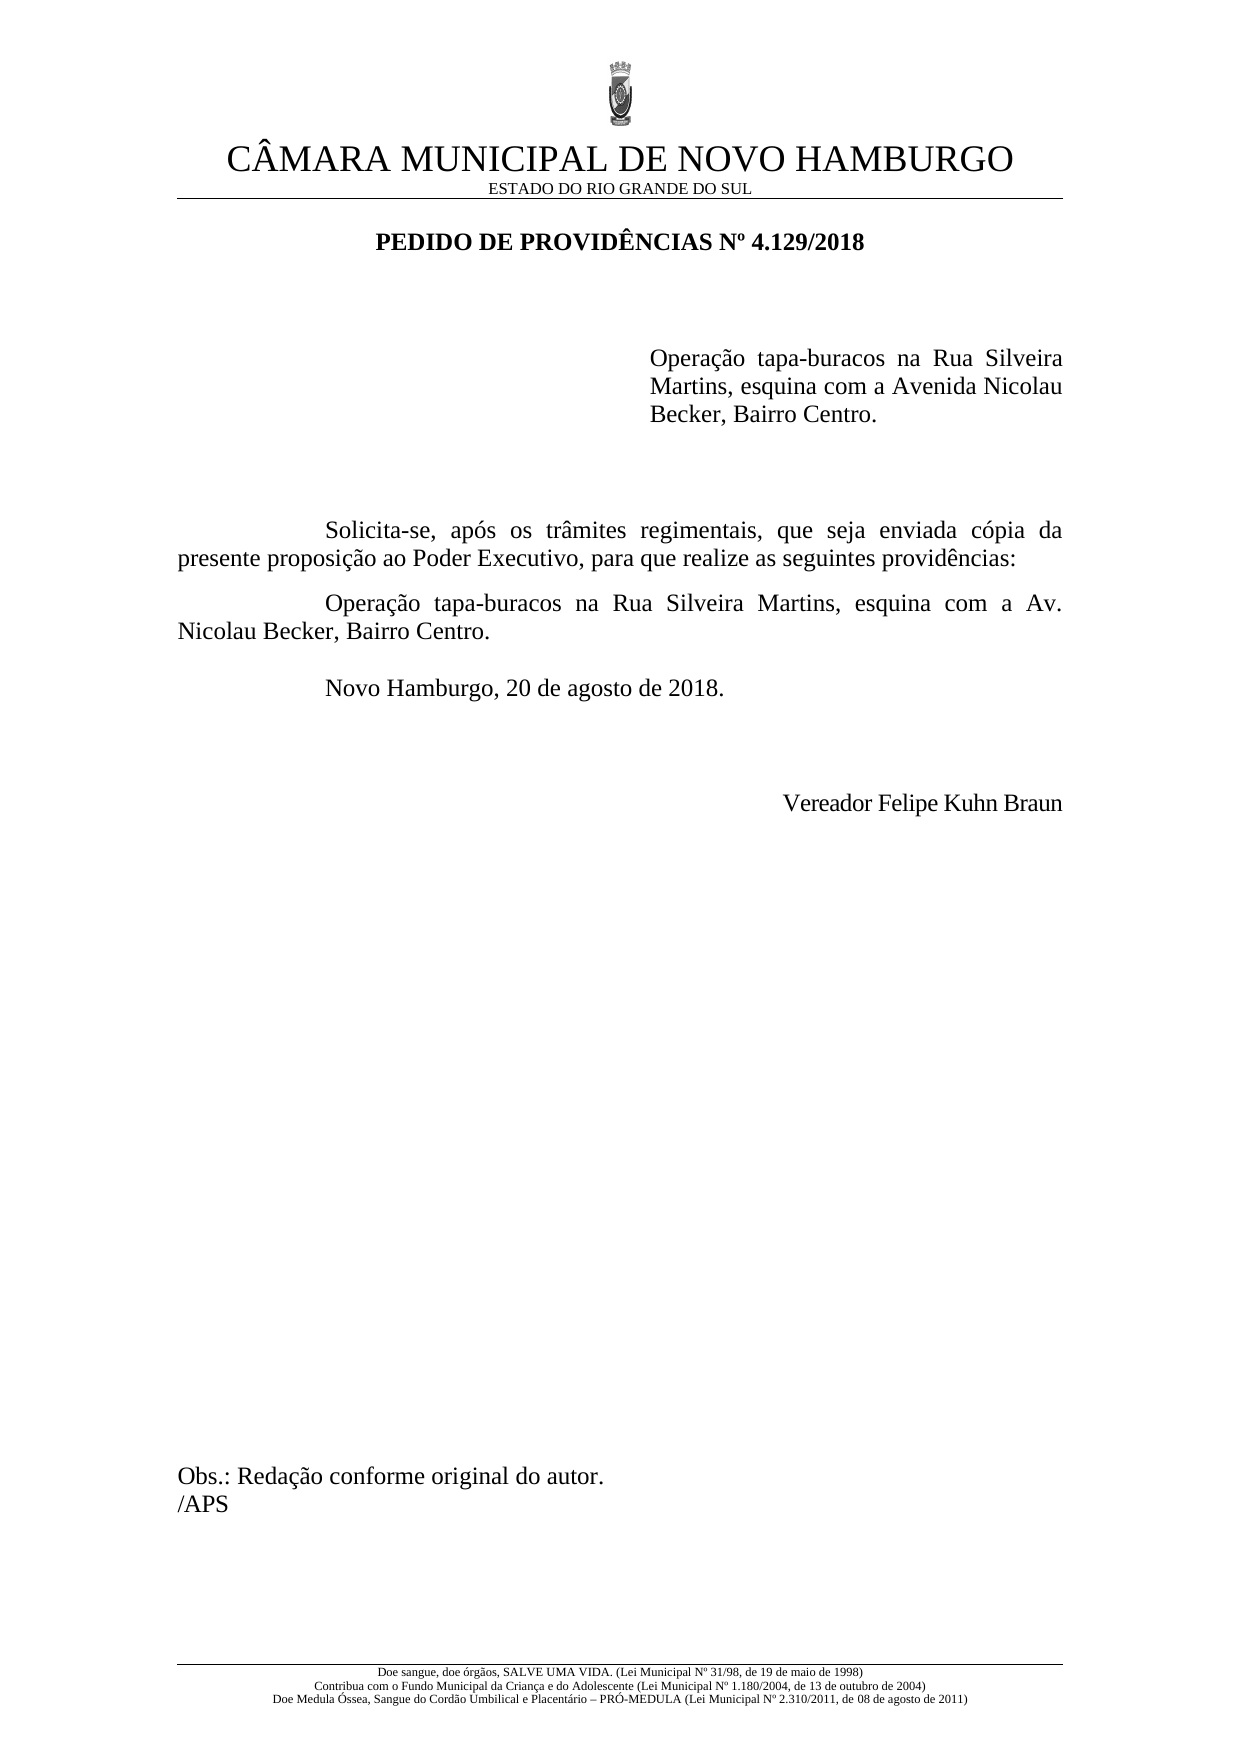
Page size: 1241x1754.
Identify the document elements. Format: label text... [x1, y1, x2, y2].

text PEDIDO DE PROVIDÊNCIAS Nº 4.129/2018 [177, 228, 1063, 256]
text Vereador Felipe Kuhn Braun [177, 789, 1063, 816]
text /APS [177, 1490, 1063, 1518]
text Operação tapa-buracos na Rua Silveira Martins, esquina com a Av. Nicolau Becker, Bairro Centro. [177, 589, 1063, 645]
text Novo Hamburgo, 20 de agosto de 2018. [177, 674, 1063, 702]
text Obs.: Redação conforme original do autor. [177, 1462, 1063, 1490]
text Operação tapa-buracos na Rua Silveira Martins, esquina com a Avenida Nicolau Becker, Bairro Centro. [649, 344, 1063, 428]
text Solicita-se, após os trâmites regimentais, que seja enviada cópia da presente proposição ao Poder Executivo, para que realize as seguintes providências: [177, 516, 1063, 572]
